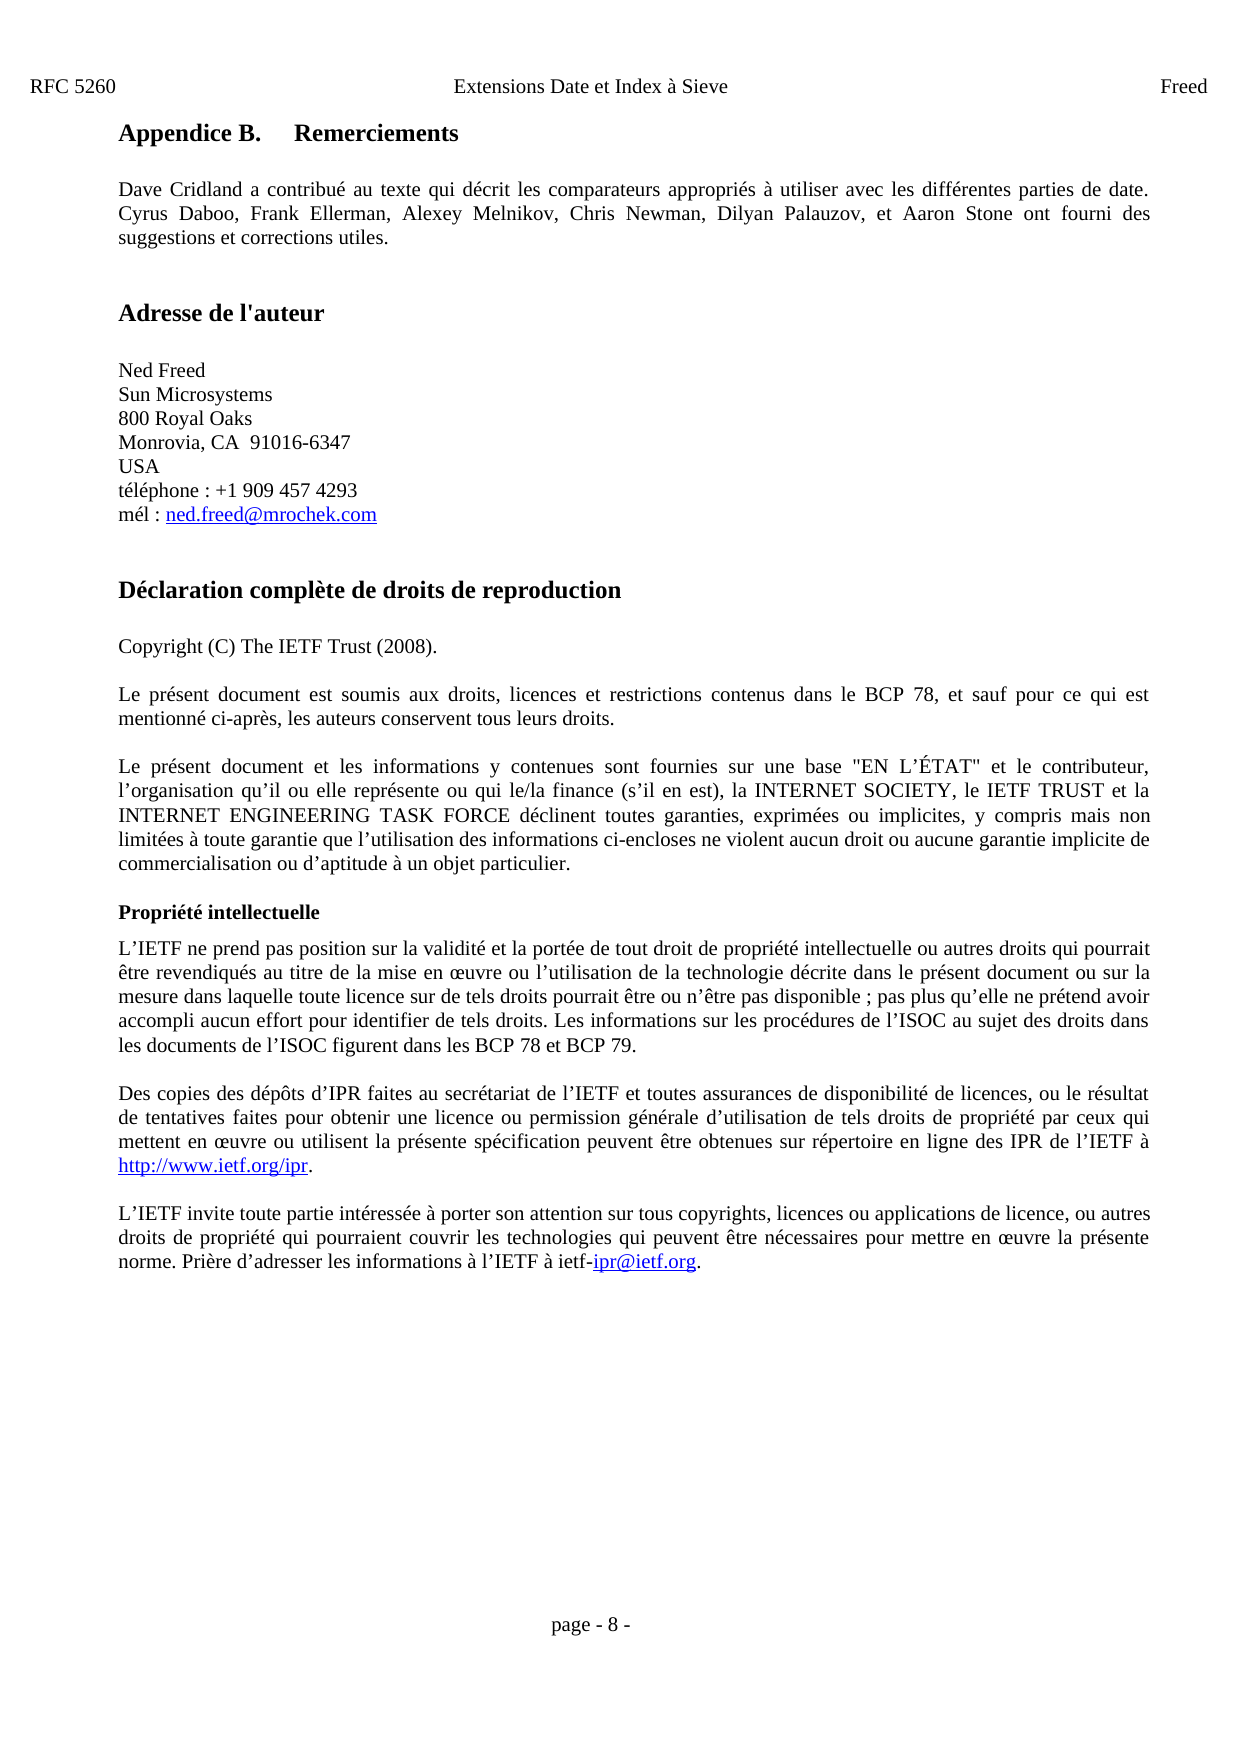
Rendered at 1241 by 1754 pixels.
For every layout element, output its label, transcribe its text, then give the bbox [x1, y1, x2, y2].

text Le présent document est soumis aux droits, licences et restrictions contenus dans le BCP 78, et sauf pour ce qui est mentionné ci-après, les auteurs conservent tous leurs droits. [118, 682, 1152, 730]
text Ned Freed [118, 357, 1152, 382]
text Des copies des dépôts d’IPR faites au secrétariat de l’IETF et toutes assurances de disponibilité de licences, ou le résultat de tentatives faites pour obtenir une licence ou permission générale d’utilisation de tels droits de propriété par ceux qui mettent en œuvre ou utilisent la présente spécification peuvent être obtenues sur répertoire en ligne des IPR de l’IETF à http://www.ietf.org/ipr. [118, 1081, 1152, 1177]
text Monrovia, CA 91016-6347 [118, 430, 1152, 454]
subtitle Appendice B. Remerciements [118, 118, 1152, 147]
text Sun Microsystems [118, 382, 1152, 406]
text Dave Cridland a contribué au texte qui décrit les comparateurs appropriés à utiliser avec les différentes parties de date. Cyrus Daboo, Frank Ellerman, Alexey Melnikov, Chris Newman, Dilyan Palauzov, et Aaron Stone ont fourni des suggestions et corrections utiles. [118, 177, 1152, 249]
text Copyright (C) The IETF Trust (2008). [118, 634, 1152, 658]
text Propriété intellectuelle [118, 900, 1152, 924]
subtitle Déclaration complète de droits de reproduction [118, 575, 1152, 604]
text 800 Royal Oaks [118, 406, 1152, 430]
text téléphone : +1 909 457 4293 [118, 478, 1152, 502]
text mél : ned.freed@mrochek.com [118, 502, 1152, 526]
text Le présent document et les informations y contenues sont fournies sur une base "EN L’ÉTAT" et le contributeur, l’organisation qu’il ou elle représente ou qui le/la finance (s’il en est), la INTERNET SOCIETY, le IETF TRUST et la INTERNET ENGINEERING TASK FORCE déclinent toutes garanties, exprimées ou implicites, y compris mais non limitées à toute garantie que l’utilisation des informations ci-encloses ne violent aucun droit ou aucune garantie implicite de commercialisation ou d’aptitude à un objet particulier. [118, 754, 1152, 875]
subtitle Adresse de l'auteur [118, 298, 1152, 327]
text L’IETF ne prend pas position sur la validité et la portée de tout droit de propriété intellectuelle ou autres droits qui pourrait être revendiqués au titre de la mise en œuvre ou l’utilisation de la technologie décrite dans le présent document ou sur la mesure dans laquelle toute licence sur de tels droits pourrait être ou n’être pas disponible ; pas plus qu’elle ne prétend avoir accompli aucun effort pour identifier de tels droits. Les informations sur les procédures de l’ISOC au sujet des droits dans les documents de l’ISOC figurent dans les BCP 78 et BCP 79. [118, 936, 1152, 1057]
text L’IETF invite toute partie intéressée à porter son attention sur tous copyrights, licences ou applications de licence, ou autres droits de propriété qui pourraient couvrir les technologies qui peuvent être nécessaires pour mettre en œuvre la présente norme. Prière d’adresser les informations à l’IETF à ietf-ipr@ietf.org. [118, 1201, 1152, 1273]
text USA [118, 454, 1152, 478]
